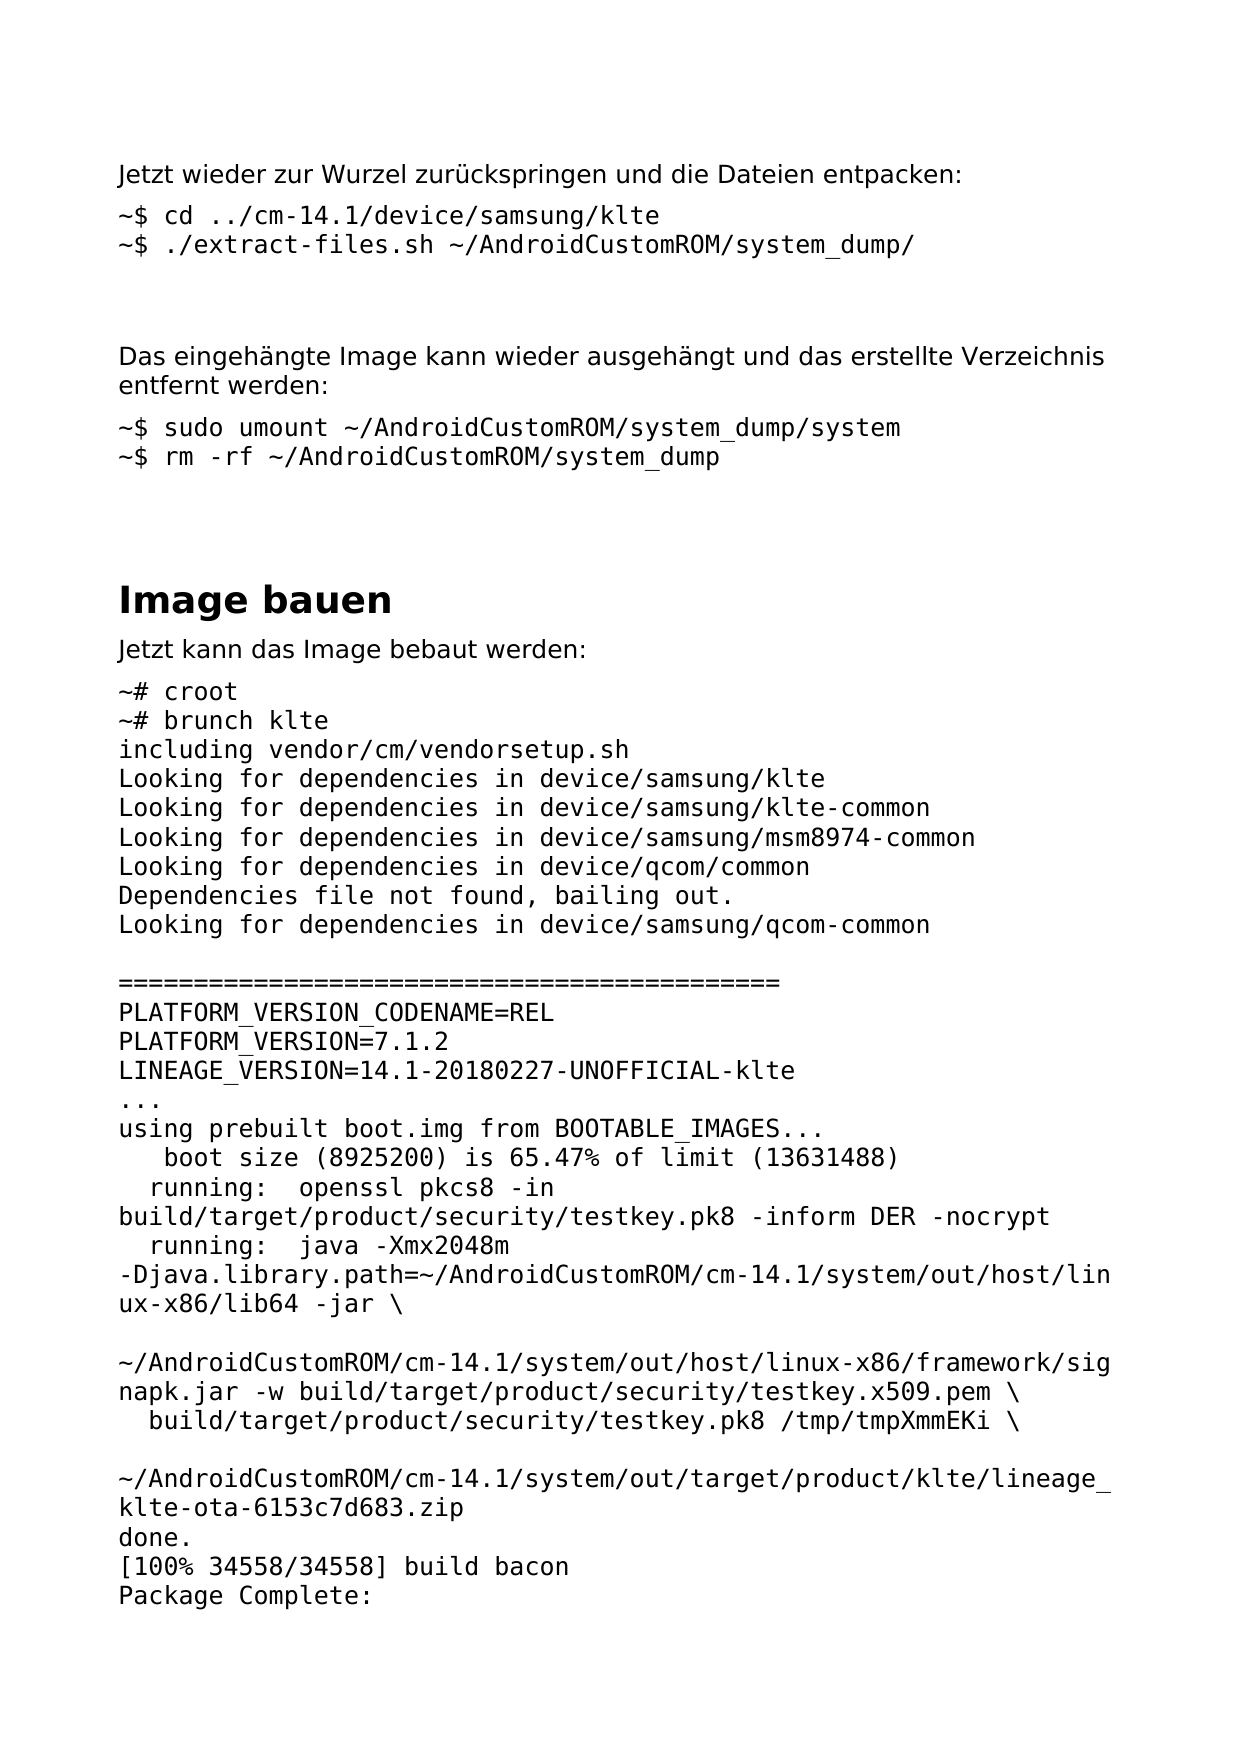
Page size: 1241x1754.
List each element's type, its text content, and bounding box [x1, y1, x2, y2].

text Jetzt kann das Image bebaut werden: [118, 635, 1122, 664]
text ~$ sudo umount ~/AndroidCustomROM/system_dump/system ~$ rm -rf ~/AndroidCustomROM/system_dump [118, 413, 1122, 472]
text ~$ cd ../cm-14.1/device/samsung/klte ~$ ./extract-files.sh ~/AndroidCustomROM/system_dump/ [118, 201, 1122, 260]
text ~# croot ~# brunch klte including vendor/cm/vendorsetup.sh Looking for dependencies in device/samsung/klte Looking for dependencies in device/samsung/klte-common Looking for dependencies in device/samsung/msm8974-common Looking for dependencies in device/qcom/common Dependencies file not found, bailing out. Looking for dependencies in device/samsung/qcom-common ============================================ PLATFORM_VERSION_CODENAME=REL PLATFORM_VERSION=7.1.2 LINEAGE_VERSION=14.1-20180227-UNOFFICIAL-klte ... using prebuilt boot.img from BOOTABLE_IMAGES... boot size (8925200) is 65.47% of limit (13631488) running: openssl pkcs8 -in build/target/product/security/testkey.pk8 -inform DER -nocrypt running: java -Xmx2048m -Djava.library.path=~/AndroidCustomROM/cm-14.1/system/out/host/linux-x86/lib64 -jar \ ~/AndroidCustomROM/cm-14.1/system/out/host/linux-x86/framework/signapk.jar -w build/target/product/security/testkey.x509.pem \ build/target/product/security/testkey.pk8 /tmp/tmpXmmEKi \ ~/AndroidCustomROM/cm-14.1/system/out/target/product/klte/lineage_klte-ota-6153c7d683.zip done. [100% 34558/34558] build bacon Package Complete: [118, 677, 1122, 1610]
subtitle Image bauen [118, 579, 1122, 623]
text Das eingehängte Image kann wieder ausgehängt und das erstellte Verzeichnis entfernt werden: [118, 342, 1122, 401]
text Jetzt wieder zur Wurzel zurückspringen und die Dateien entpacken: [118, 160, 1122, 189]
